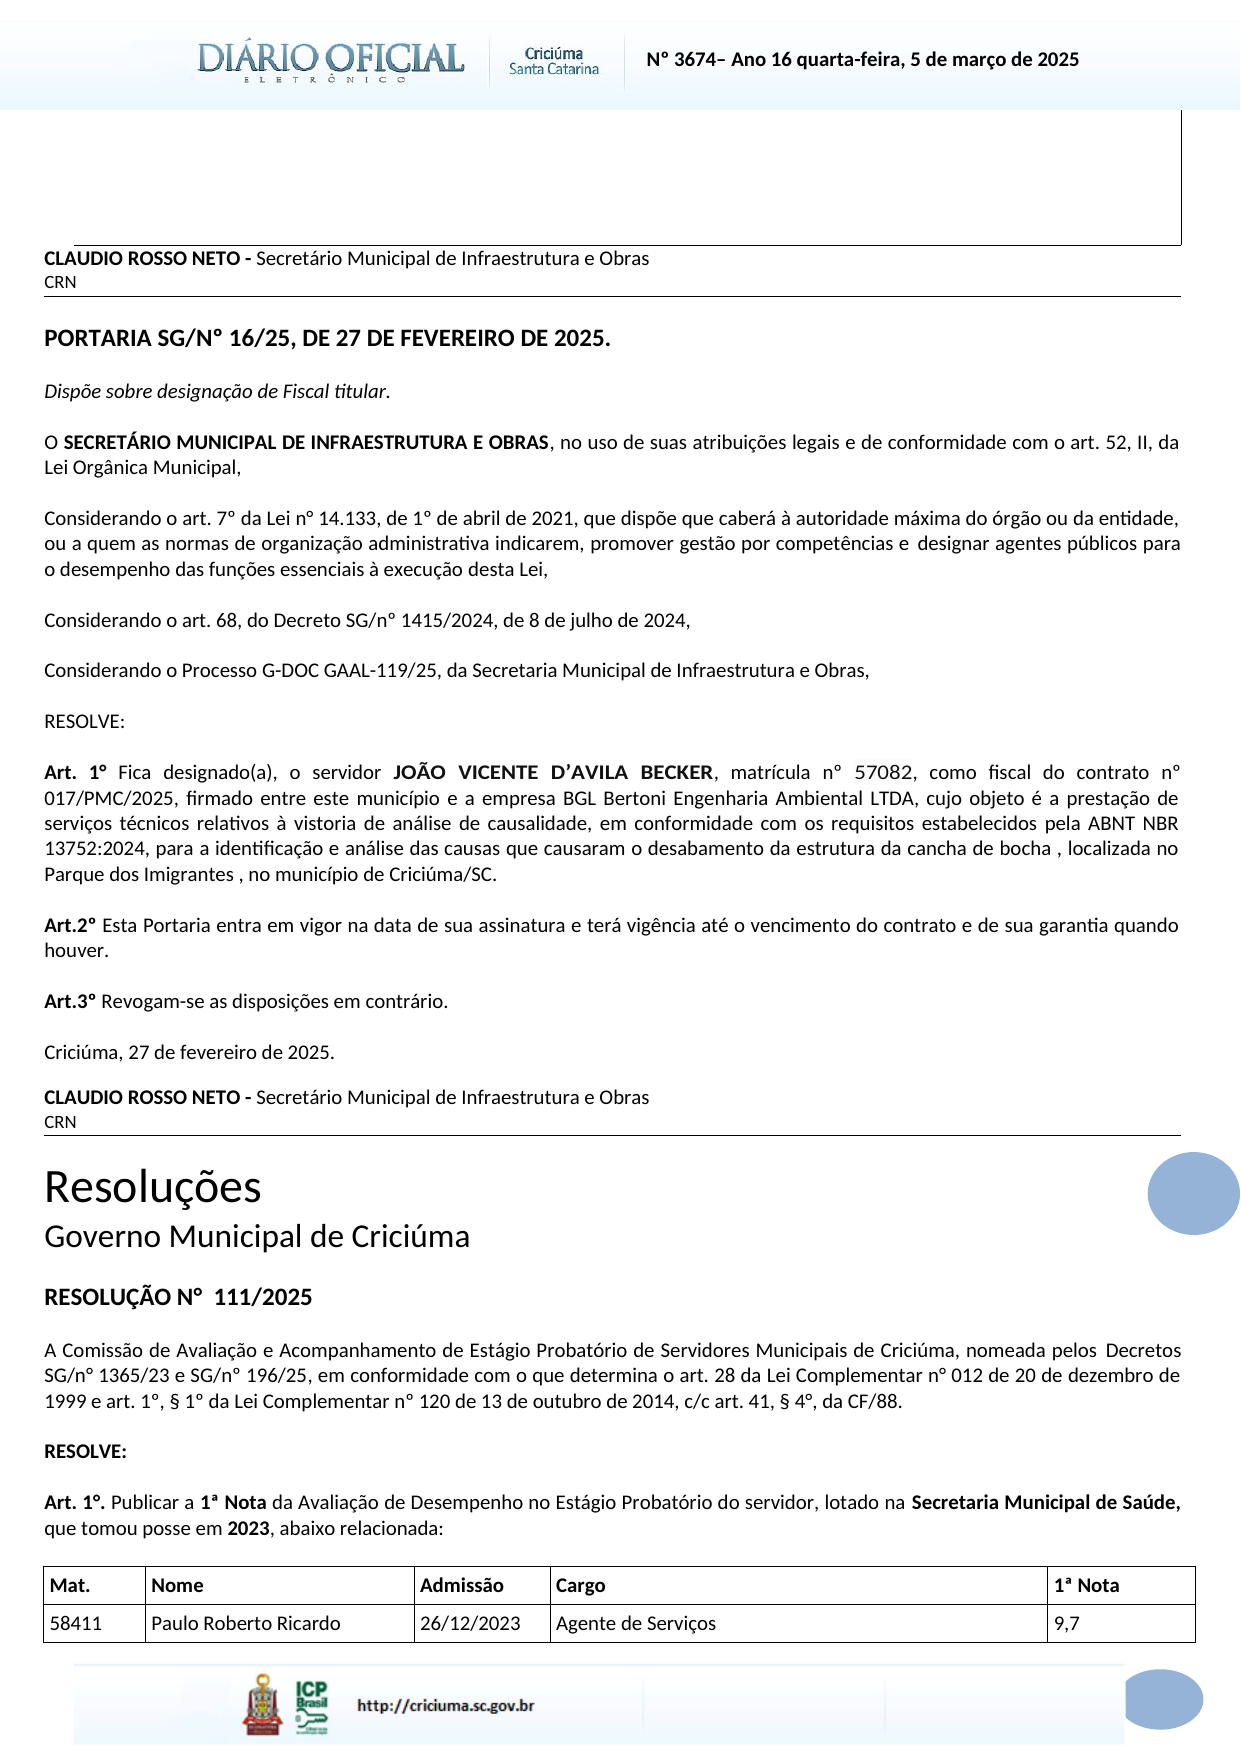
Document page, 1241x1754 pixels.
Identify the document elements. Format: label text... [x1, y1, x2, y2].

text Considerando o art. 68, do Decreto SG/nº 1415/2024, de 8 de julho de 2024, [44, 607, 1181, 632]
table_cell 9,7 [1048, 1605, 1195, 1642]
table_header Nome [146, 1567, 414, 1604]
text CLAUDIO ROSSO NETO - Secretário Municipal de Infraestrutura e Obras [44, 245, 1181, 271]
table_header Mat. [44, 1567, 145, 1604]
table_cell Paulo Roberto Ricardo [146, 1605, 414, 1642]
text Resoluções [44, 1156, 1172, 1215]
list Art.2º Esta Portaria entra em vigor na data de sua assinatura e terá vigência até o vencimento do contrato e de sua garantia quando houver. [44, 912, 1181, 963]
table_header 1ª Nota [1048, 1567, 1195, 1604]
table_header Admissão [415, 1567, 550, 1604]
text CRN [44, 271, 1181, 296]
text CRN [44, 1110, 1181, 1135]
table_cell 58411 [44, 1605, 145, 1642]
table_cell 26/12/2023 [415, 1605, 550, 1642]
text RESOLVE: [44, 1439, 1181, 1464]
list Art.3º Revogam-se as disposições em contrário. [44, 988, 1181, 1013]
text Art. 1°. Publicar a 1ª Nota da Avaliação de Desempenho no Estágio Probatório do servidor, lotado na Secretaria Municipal de Saúde, que tomou posse em 2023, abaixo relacionada: [44, 1489, 1181, 1540]
text Dispõe sobre designação de Fiscal titular. [44, 378, 1181, 403]
table_header Cargo [551, 1567, 1047, 1604]
text CLAUDIO ROSSO NETO - Secretário Municipal de Infraestrutura e Obras [44, 1084, 1181, 1110]
text Considerando o Processo G-DOC GAAL-119/25, da Secretaria Municipal de Infraestrutura e Obras, [44, 658, 1181, 683]
text A Comissão de Avaliação e Acompanhamento de Estágio Probatório de Servidores Municipais de Criciúma, nomeada pelos Decretos SG/n° 1365/23 e SG/nº 196/25, em conformidade com o que determina o art. 28 da Lei Complementar n° 012 de 20 de dezembro de 1999 e art. 1º, § 1º da Lei Complementar nº 120 de 13 de outubro de 2014, c/c art. 41, § 4°, da CF/88. [44, 1337, 1181, 1413]
text PORTARIA SG/Nº 16/25, DE 27 DE FEVEREIRO DE 2025. [44, 322, 1181, 353]
text Considerando o art. 7º da Lei n° 14.133, de 1º de abril de 2021, que dispõe que caberá à autoridade máxima do órgão ou da entidade, ou a quem as normas de organização administrativa indicarem, promover gestão por competências e designar agentes públicos para o desempenho das funções essenciais à execução desta Lei, [44, 505, 1181, 581]
text RESOLUÇÃO N° 111/2025 [44, 1281, 1181, 1312]
text Criciúma, 27 de fevereiro de 2025. [44, 1039, 1181, 1064]
text Governo Municipal de Criciúma [44, 1215, 1181, 1256]
text Art. 1° Fica designado(a), o servidor JOÃO VICENTE D’AVILA BECKER, matrícula nº 57082, como fiscal do contrato nº 017/PMC/2025, firmado entre este município e a empresa BGL Bertoni Engenharia Ambiental LTDA, cujo objeto é a prestação de serviços técnicos relativos à vistoria de análise de causalidade, em conformidade com os requisitos estabelecidos pela ABNT NBR 13752:2024, para a identificação e análise das causas que causaram o desabamento da estrutura da cancha de bocha , localizada no Parque dos Imigrantes , no município de Criciúma/SC. [44, 759, 1181, 886]
text RESOLVE: [44, 708, 1181, 734]
text O SECRETÁRIO MUNICIPAL DE INFRAESTRUTURA E OBRAS, no uso de suas atribuições legais e de conformidade com o art. 52, II, da Lei Orgânica Municipal, [44, 429, 1181, 480]
table_cell Agente de Serviços [551, 1605, 1047, 1642]
